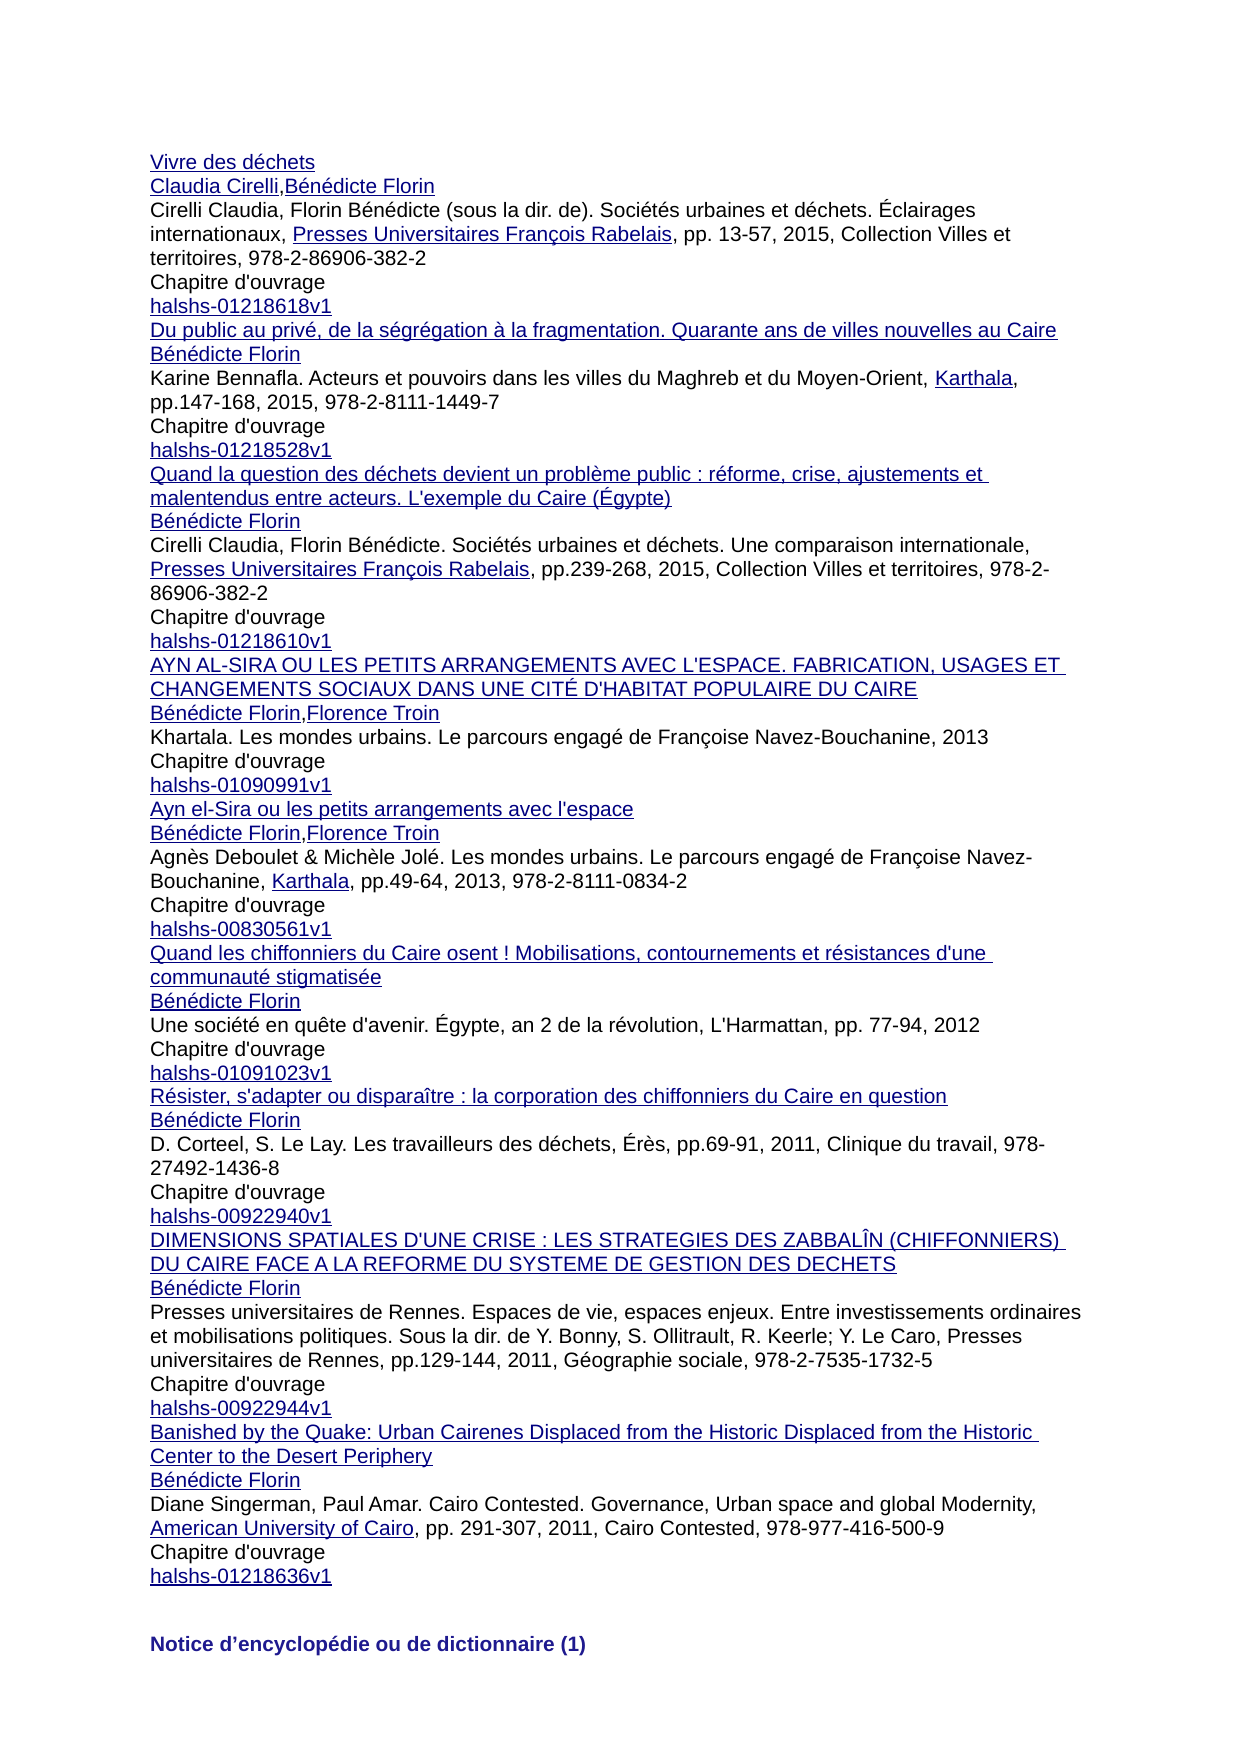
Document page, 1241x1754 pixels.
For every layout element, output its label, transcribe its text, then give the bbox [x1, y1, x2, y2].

table_cell Quand la question des déchets devient un problème public : réforme, crise, ajustements et malentendus entre acteurs. L'exemple du Caire (Égypte) Bénédicte Florin Cirelli Claudia, Florin Bénédicte. Sociétés urbaines et déchets. Une comparaison internationale, Presses Universitaires François Rabelais, pp.239-268, 2015, Collection Villes et territoires, 978-2-86906-382-2 Chapitre d'ouvrage halshs-01218610v1 [150, 461, 1090, 653]
table_cell Quand les chiffonniers du Caire osent ! Mobilisations, contournements et résistances d'une communauté stigmatisée Bénédicte Florin Une société en quête d'avenir. Égypte, an 2 de la révolution, L'Harmattan, pp. 77-94, 2012 Chapitre d'ouvrage halshs-01091023v1 [150, 941, 1090, 1084]
table_cell Du public au privé, de la ségrégation à la fragmentation. Quarante ans de villes nouvelles au Caire Bénédicte Florin Karine Bennafla. Acteurs et pouvoirs dans les villes du Maghreb et du Moyen-Orient, Karthala, pp.147-168, 2015, 978-2-8111-1449-7 Chapitre d'ouvrage halshs-01218528v1 [150, 318, 1090, 461]
table_cell DIMENSIONS SPATIALES D'UNE CRISE : LES STRATEGIES DES ZABBALÎN (CHIFFONNIERS) DU CAIRE FACE A LA REFORME DU SYSTEME DE GESTION DES DECHETS Bénédicte Florin Presses universitaires de Rennes. Espaces de vie, espaces enjeux. Entre investissements ordinaires et mobilisations politiques. Sous la dir. de Y. Bonny, S. Ollitrault, R. Keerle; Y. Le Caro, Presses universitaires de Rennes, pp.129-144, 2011, Géographie sociale, 978-2-7535-1732-5 Chapitre d'ouvrage halshs-00922944v1 [150, 1228, 1090, 1420]
table_cell AYN AL-SIRA OU LES PETITS ARRANGEMENTS AVEC L'ESPACE. FABRICATION, USAGES ET CHANGEMENTS SOCIAUX DANS UNE CITÉ D'HABITAT POPULAIRE DU CAIRE Bénédicte Florin,Florence Troin Khartala. Les mondes urbains. Le parcours engagé de Françoise Navez-Bouchanine, 2013 Chapitre d'ouvrage halshs-01090991v1 [150, 653, 1090, 797]
table_cell Ayn el-Sira ou les petits arrangements avec l'espace Bénédicte Florin,Florence Troin Agnès Deboulet & Michèle Jolé. Les mondes urbains. Le parcours engagé de Françoise Navez-Bouchanine, Karthala, pp.49-64, 2013, 978-2-8111-0834-2 Chapitre d'ouvrage halshs-00830561v1 [150, 797, 1090, 941]
table_cell Vivre des déchets Claudia Cirelli,Bénédicte Florin Cirelli Claudia, Florin Bénédicte (sous la dir. de). Sociétés urbaines et déchets. Éclairages internationaux, Presses Universitaires François Rabelais, pp. 13-57, 2015, Collection Villes et territoires, 978-2-86906-382-2 Chapitre d'ouvrage halshs-01218618v1 [150, 150, 1090, 318]
subtitle Notice d’encyclopédie ou de dictionnaire (1) [150, 1632, 1090, 1656]
table_cell Résister, s'adapter ou disparaître : la corporation des chiffonniers du Caire en question Bénédicte Florin D. Corteel, S. Le Lay. Les travailleurs des déchets, Érès, pp.69-91, 2011, Clinique du travail, 978-27492-1436-8 Chapitre d'ouvrage halshs-00922940v1 [150, 1084, 1090, 1228]
table_cell Banished by the Quake: Urban Cairenes Displaced from the Historic Displaced from the Historic Center to the Desert Periphery Bénédicte Florin Diane Singerman, Paul Amar. Cairo Contested. Governance, Urban space and global Modernity, American University of Cairo, pp. 291-307, 2011, Cairo Contested, 978-977-416-500-9 Chapitre d'ouvrage halshs-01218636v1 [150, 1420, 1090, 1587]
